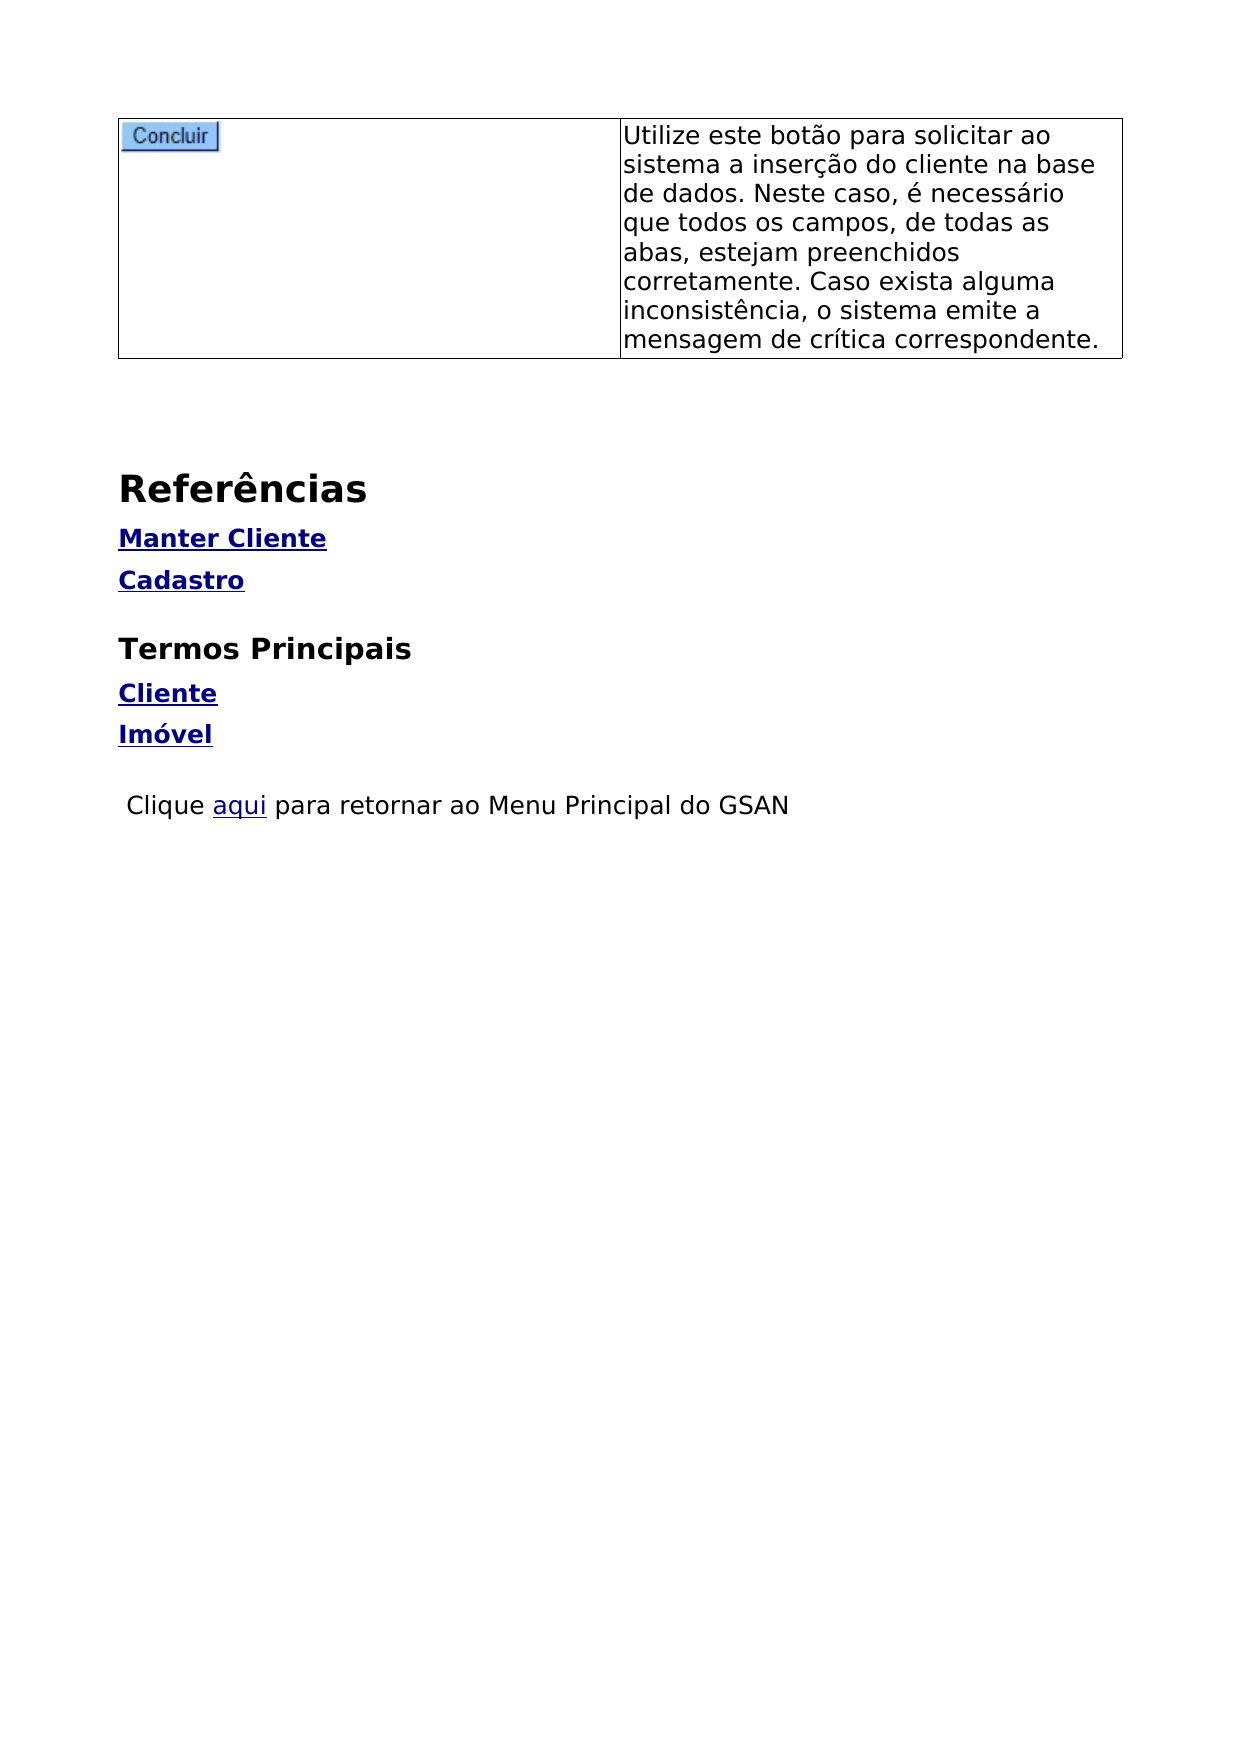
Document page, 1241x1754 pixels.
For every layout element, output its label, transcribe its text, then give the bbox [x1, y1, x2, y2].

text Cliente [118, 679, 1122, 708]
text Manter Cliente [118, 524, 1122, 553]
table_cell [119, 119, 620, 357]
table_cell Utilize este botão para solicitar ao sistema a inserção do cliente na base de dados. Neste caso, é necessário que todos os campos, de todas as abas, estejam preenchidos corretamente. Caso exista alguma inconsistência, o sistema emite a mensagem de crítica correspondente. [621, 119, 1122, 357]
picture [121, 121, 222, 153]
text Clique aqui para retornar ao Menu Principal do GSAN [118, 762, 1122, 821]
text Cadastro [118, 566, 1122, 595]
subtitle Termos Principais [118, 633, 1122, 667]
text Imóvel [118, 721, 1122, 750]
subtitle Referências [118, 468, 1122, 512]
